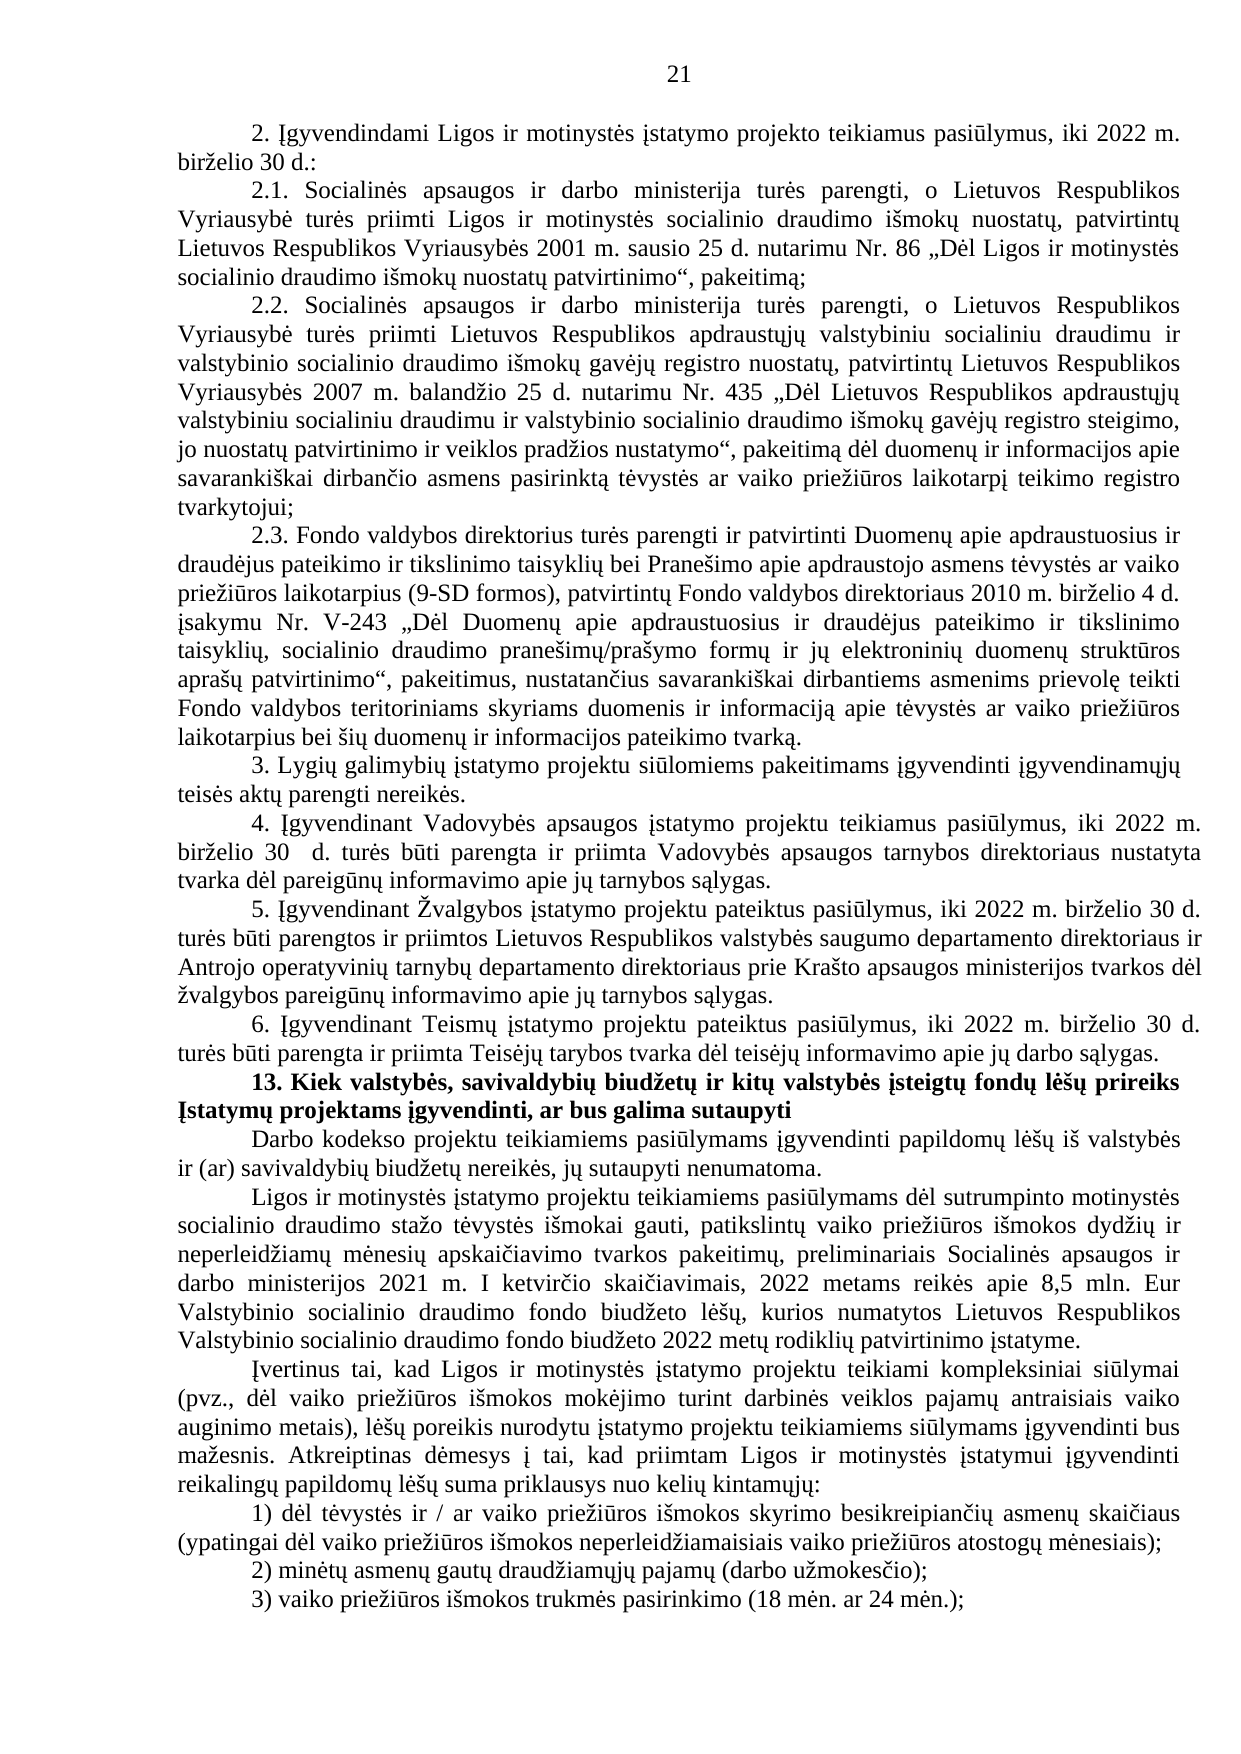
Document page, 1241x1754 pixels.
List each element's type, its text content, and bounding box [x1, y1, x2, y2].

text 3. Lygių galimybių įstatymo projektu siūlomiems pakeitimams įgyvendinti įgyvendinamųjų teisės aktų parengti nereikės. [177, 751, 1181, 808]
text 2.2. Socialinės apsaugos ir darbo ministerija turės parengti, o Lietuvos Respublikos Vyriausybė turės priimti Lietuvos Respublikos apdraustųjų valstybiniu socialiniu draudimu ir valstybinio socialinio draudimo išmokų gavėjų registro nuostatų, patvirtintų Lietuvos Respublikos Vyriausybės 2007 m. balandžio 25 d. nutarimu Nr. 435 „Dėl Lietuvos Respublikos apdraustųjų valstybiniu socialiniu draudimu ir valstybinio socialinio draudimo išmokų gavėjų registro steigimo, jo nuostatų patvirtinimo ir veiklos pradžios nustatymo“, pakeitimą dėl duomenų ir informacijos apie savarankiškai dirbančio asmens pasirinktą tėvystės ar vaiko priežiūros laikotarpį teikimo registro tvarkytojui; [177, 291, 1181, 521]
text 3) vaiko priežiūros išmokos trukmės pasirinkimo (18 mėn. ar 24 mėn.); [177, 1584, 1181, 1613]
text 2.1. Socialinės apsaugos ir darbo ministerija turės parengti, o Lietuvos Respublikos Vyriausybė turės priimti Ligos ir motinystės socialinio draudimo išmokų nuostatų, patvirtintų Lietuvos Respublikos Vyriausybės 2001 m. sausio 25 d. nutarimu Nr. 86 „Dėl Ligos ir motinystės socialinio draudimo išmokų nuostatų patvirtinimo“, pakeitimą; [177, 176, 1181, 291]
text 5. Įgyvendinant Žvalgybos įstatymo projektu pateiktus pasiūlymus, iki 2022 m. birželio 30 d. turės būti parengtos ir priimtos Lietuvos Respublikos valstybės saugumo departamento direktoriaus ir Antrojo operatyvinių tarnybų departamento direktoriaus prie Krašto apsaugos ministerijos tvarkos dėl žvalgybos pareigūnų informavimo apie jų tarnybos sąlygas. [177, 894, 1202, 1009]
text 6. Įgyvendinant Teismų įstatymo projektu pateiktus pasiūlymus, iki 2022 m. birželio 30 d. turės būti parengta ir priimta Teisėjų tarybos tvarka dėl teisėjų informavimo apie jų darbo sąlygas. [177, 1009, 1202, 1067]
text Įvertinus tai, kad Ligos ir motinystės įstatymo projektu teikiami kompleksiniai siūlymai (pvz., dėl vaiko priežiūros išmokos mokėjimo turint darbinės veiklos pajamų antraisiais vaiko auginimo metais), lėšų poreikis nurodytu įstatymo projektu teikiamiems siūlymams įgyvendinti bus mažesnis. Atkreiptinas dėmesys į tai, kad priimtam Ligos ir motinystės įstatymui įgyvendinti reikalingų papildomų lėšų suma priklausys nuo kelių kintamųjų: [177, 1354, 1181, 1498]
text 2) minėtų asmenų gautų draudžiamųjų pajamų (darbo užmokesčio); [177, 1556, 1181, 1584]
text 1) dėl tėvystės ir / ar vaiko priežiūros išmokos skyrimo besikreipiančių asmenų skaičiaus (ypatingai dėl vaiko priežiūros išmokos neperleidžiamaisiais vaiko priežiūros atostogų mėnesiais); [177, 1498, 1181, 1556]
text 13. Kiek valstybės, savivaldybių biudžetų ir kitų valstybės įsteigtų fondų lėšų prireiks Įstatymų projektams įgyvendinti, ar bus galima sutaupyti [177, 1067, 1181, 1124]
text 2.3. Fondo valdybos direktorius turės parengti ir patvirtinti Duomenų apie apdraustuosius ir draudėjus pateikimo ir tikslinimo taisyklių bei Pranešimo apie apdraustojo asmens tėvystės ar vaiko priežiūros laikotarpius (9-SD formos), patvirtintų Fondo valdybos direktoriaus 2010 m. birželio 4 d. įsakymu Nr. V-243 „Dėl Duomenų apie apdraustuosius ir draudėjus pateikimo ir tikslinimo taisyklių, socialinio draudimo pranešimų/prašymo formų ir jų elektroninių duomenų struktūros aprašų patvirtinimo“, pakeitimus, nustatančius savarankiškai dirbantiems asmenims prievolę teikti Fondo valdybos teritoriniams skyriams duomenis ir informaciją apie tėvystės ar vaiko priežiūros laikotarpius bei šių duomenų ir informacijos pateikimo tvarką. [177, 521, 1181, 751]
text 4. Įgyvendinant Vadovybės apsaugos įstatymo projektu teikiamus pasiūlymus, iki 2022 m. birželio 30 d. turės būti parengta ir priimta Vadovybės apsaugos tarnybos direktoriaus nustatyta tvarka dėl pareigūnų informavimo apie jų tarnybos sąlygas. [177, 808, 1202, 894]
text Ligos ir motinystės įstatymo projektu teikiamiems pasiūlymams dėl sutrumpinto motinystės socialinio draudimo stažo tėvystės išmokai gauti, patikslintų vaiko priežiūros išmokos dydžių ir neperleidžiamų mėnesių apskaičiavimo tvarkos pakeitimų, preliminariais Socialinės apsaugos ir darbo ministerijos 2021 m. I ketvirčio skaičiavimais, 2022 metams reikės apie 8,5 mln. Eur Valstybinio socialinio draudimo fondo biudžeto lėšų, kurios numatytos Lietuvos Respublikos Valstybinio socialinio draudimo fondo biudžeto 2022 metų rodiklių patvirtinimo įstatyme. [177, 1182, 1181, 1354]
text 2. Įgyvendindami Ligos ir motinystės įstatymo projekto teikiamus pasiūlymus, iki 2022 m. birželio 30 d.: [177, 118, 1181, 176]
text Darbo kodekso projektu teikiamiems pasiūlymams įgyvendinti papildomų lėšų iš valstybės ir (ar) savivaldybių biudžetų nereikės, jų sutaupyti nenumatoma. [177, 1124, 1181, 1182]
